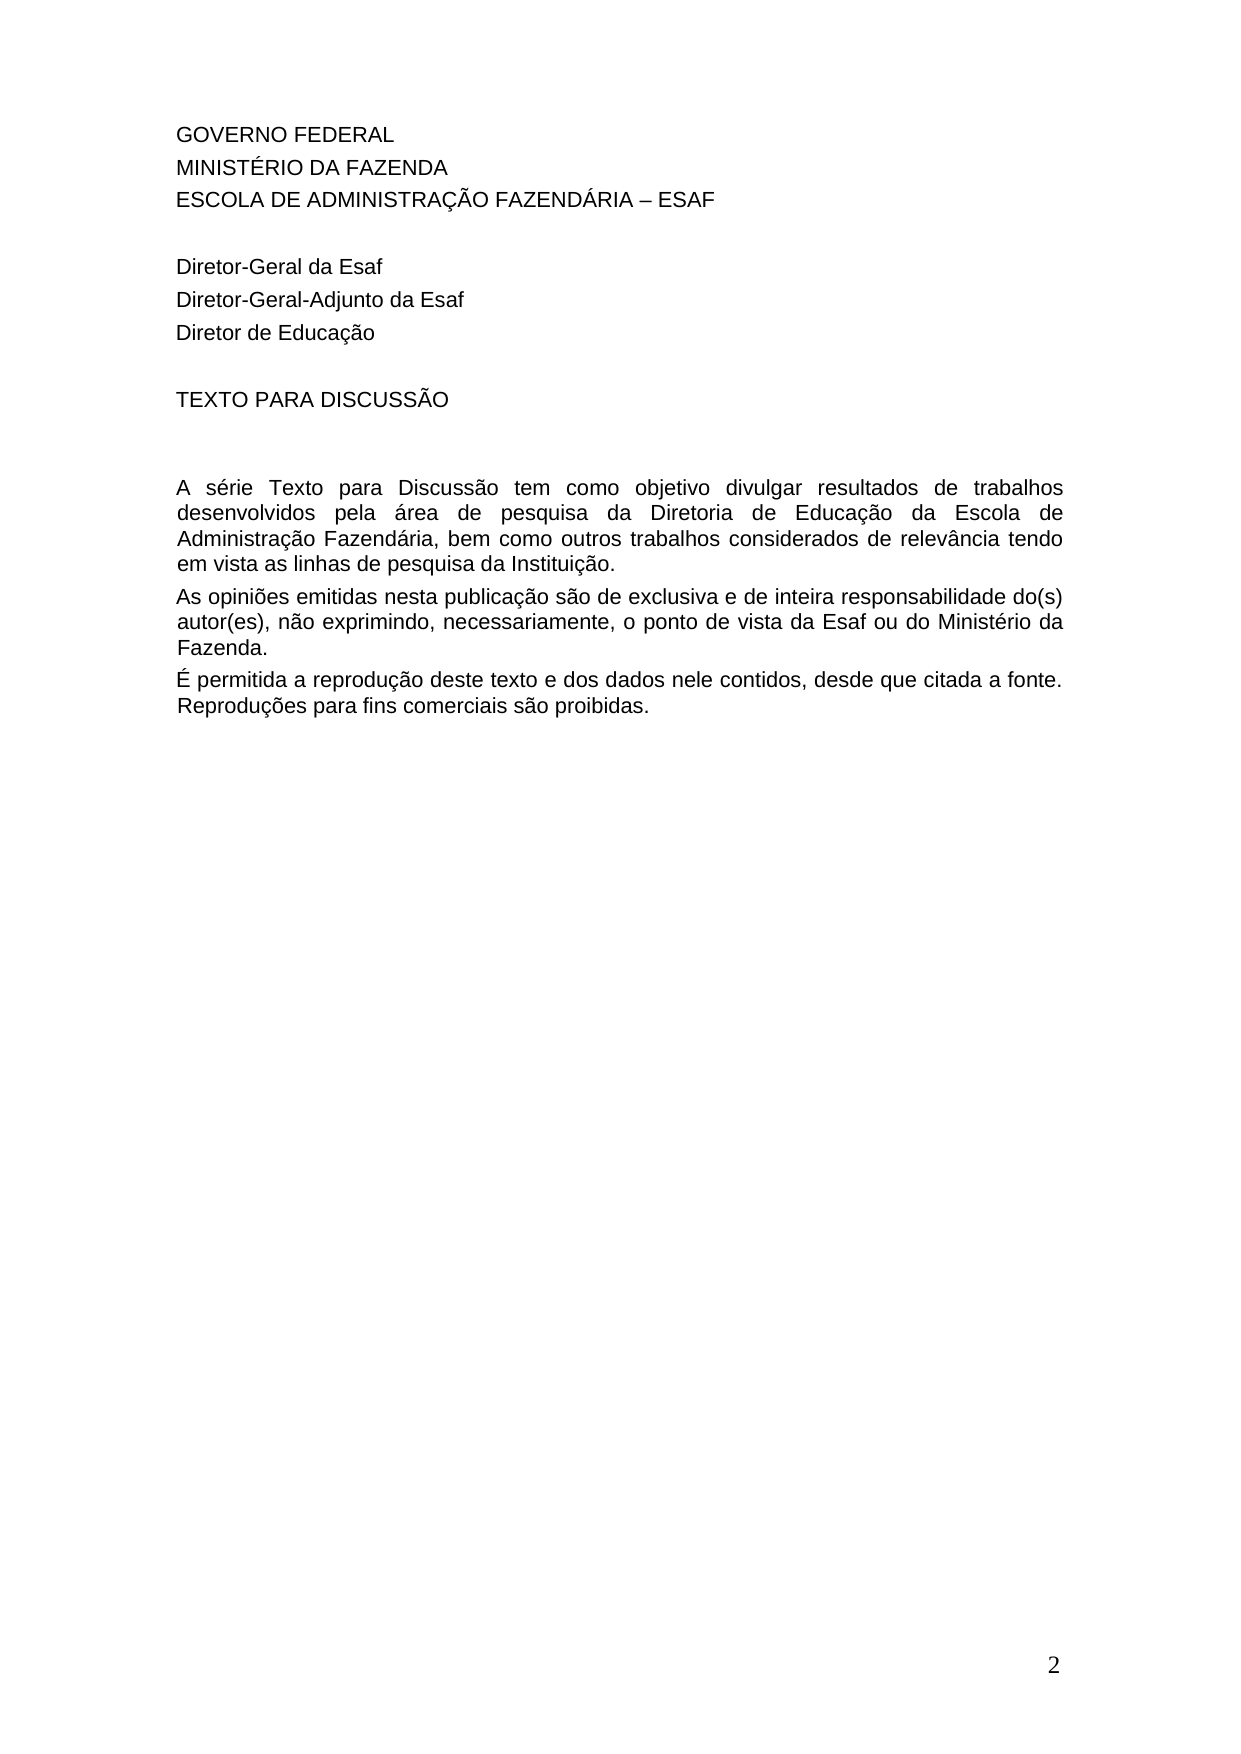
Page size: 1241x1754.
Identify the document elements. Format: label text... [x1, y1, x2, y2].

text A série Texto para Discussão tem como objetivo divulgar resultados de trabalhos desenvolvidos pela área de pesquisa da Diretoria de Educação da Escola de Administração Fazendária, bem como outros trabalhos considerados de relevância tendo em vista as linhas de pesquisa da Instituição. [176, 475, 1064, 576]
text GOVERNO FEDERAL [176, 122, 1064, 147]
text Diretor-Geral da Esaf [176, 254, 1064, 279]
text É permitida a reprodução deste texto e dos dados nele contidos, desde que citada a fonte. Reproduções para fins comerciais são proibidas. [176, 667, 1064, 718]
text Diretor-Geral-Adjunto da Esaf [176, 287, 1064, 312]
text MINISTÉRIO DA FAZENDA [176, 154, 1064, 180]
text TEXTO PARA DISCUSSÃO [176, 387, 1065, 412]
text As opiniões emitidas nesta publicação são de exclusiva e de inteira responsabilidade do(s) autor(es), não exprimindo, necessariamente, o ponto de vista da Esaf ou do Ministério da Fazenda. [176, 584, 1064, 660]
text ESCOLA DE ADMINISTRAÇÃO FAZENDÁRIA – ESAF [176, 187, 1065, 212]
text Diretor de Educação [176, 320, 1065, 345]
